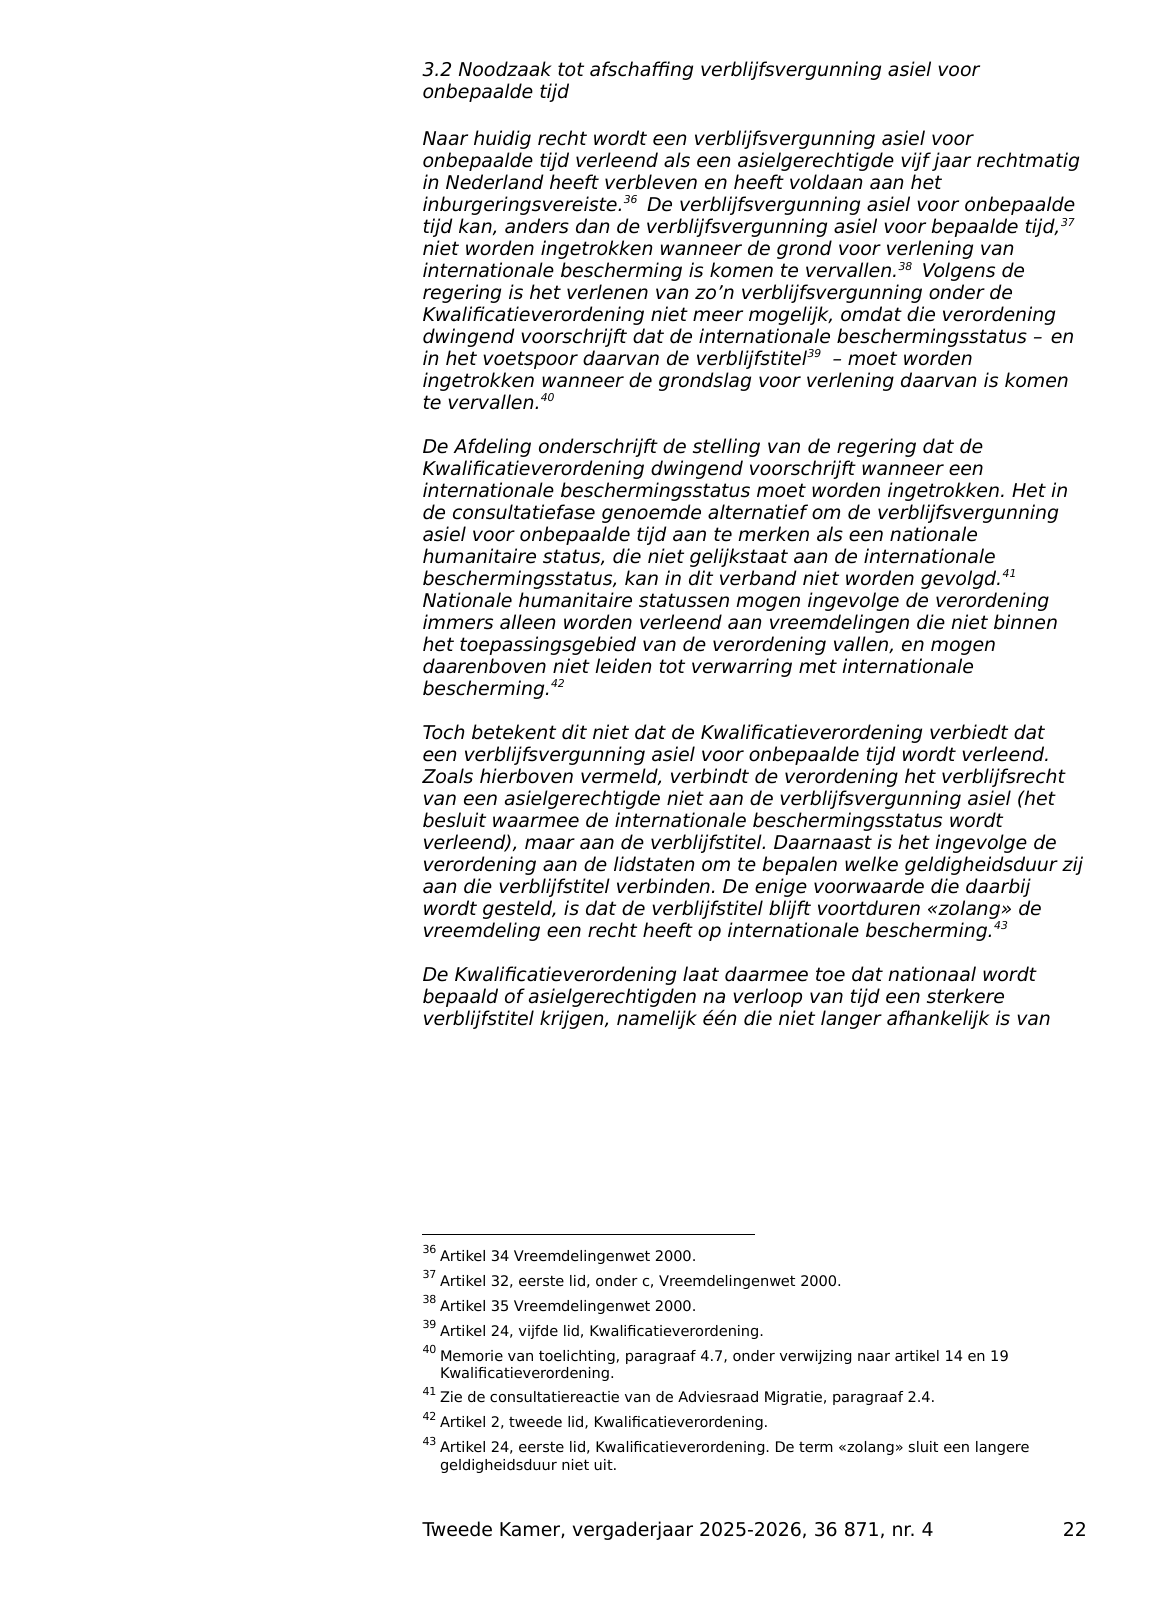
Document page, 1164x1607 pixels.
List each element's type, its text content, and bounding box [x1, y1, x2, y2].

text Zie de consultatiereactie van de Adviesraad Migratie, paragraaf 2.4. [422, 1385, 1087, 1407]
subtitle 3.2 Noodzaak tot afschaffing verblijfsvergunning asiel voor onbepaalde tijd [422, 59, 1087, 103]
text Artikel 24, eerste lid, Kwalificatieverordening. De term «zolang» sluit een langere geldigheidsduur niet uit. [422, 1435, 1087, 1474]
text Artikel 35 Vreemdelingenwet 2000. [422, 1293, 1087, 1316]
text De Afdeling onderschrijft de stelling van de regering dat de Kwalificatieverordening dwingend voorschrijft wanneer een internationale beschermingsstatus moet worden ingetrokken. Het in de consultatiefase genoemde alternatief om de verblijfsvergunning asiel voor onbepaalde tijd aan te merken als een nationale humanitaire status, die niet gelijkstaat aan de internationale beschermingsstatus, kan in dit verband niet worden gevolgd. Nationale humanitaire statussen mogen ingevolge de verordening immers alleen worden verleend aan vreemdelingen die niet binnen het toepassingsgebied van de verordening vallen, en mogen daarenboven niet leiden tot verwarring met internationale bescherming. [422, 436, 1087, 700]
text Artikel 24, vijfde lid, Kwalificatieverordening. [422, 1318, 1087, 1341]
text Naar huidig recht wordt een verblijfsvergunning asiel voor onbepaalde tijd verleend als een asielgerechtigde vijf jaar rechtmatig in Nederland heeft verbleven en heeft voldaan aan het inburgeringsvereiste. De verblijfsvergunning asiel voor onbepaalde tijd kan, anders dan de verblijfsvergunning asiel voor bepaalde tijd, niet worden ingetrokken wanneer de grond voor verlening van internationale bescherming is komen te vervallen. Volgens de regering is het verlenen van zo’n verblijfsvergunning onder de Kwalificatieverordening niet meer mogelijk, omdat die verordening dwingend voorschrijft dat de internationale beschermingsstatus – en in het voetspoor daarvan de verblijfstitel – moet worden ingetrokken wanneer de grondslag voor verlening daarvan is komen te vervallen. [422, 128, 1087, 414]
text De Kwalificatieverordening laat daarmee toe dat nationaal wordt bepaald of asielgerechtigden na verloop van tijd een sterkere verblijfstitel krijgen, namelijk één die niet langer afhankelijk is van [422, 964, 1087, 1074]
text Artikel 2, tweede lid, Kwalificatieverordening. [422, 1410, 1087, 1432]
text Memorie van toelichting, paragraaf 4.7, onder verwijzing naar artikel 14 en 19 Kwalificatieverordening. [422, 1343, 1087, 1382]
text Artikel 32, eerste lid, onder c, Vreemdelingenwet 2000. [422, 1268, 1087, 1291]
text Toch betekent dit niet dat de Kwalificatieverordening verbiedt dat een verblijfsvergunning asiel voor onbepaalde tijd wordt verleend. Zoals hierboven vermeld, verbindt de verordening het verblijfsrecht van een asielgerechtigde niet aan de verblijfsvergunning asiel (het besluit waarmee de internationale beschermingsstatus wordt verleend), maar aan de verblijfstitel. Daarnaast is het ingevolge de verordening aan de lidstaten om te bepalen welke geldigheidsduur zij aan die verblijfstitel verbinden. De enige voorwaarde die daarbij wordt gesteld, is dat de verblijfstitel blijft voortduren «zolang» de vreemdeling een recht heeft op internationale bescherming. [422, 722, 1087, 942]
text Artikel 34 Vreemdelingenwet 2000. [422, 1243, 1087, 1266]
